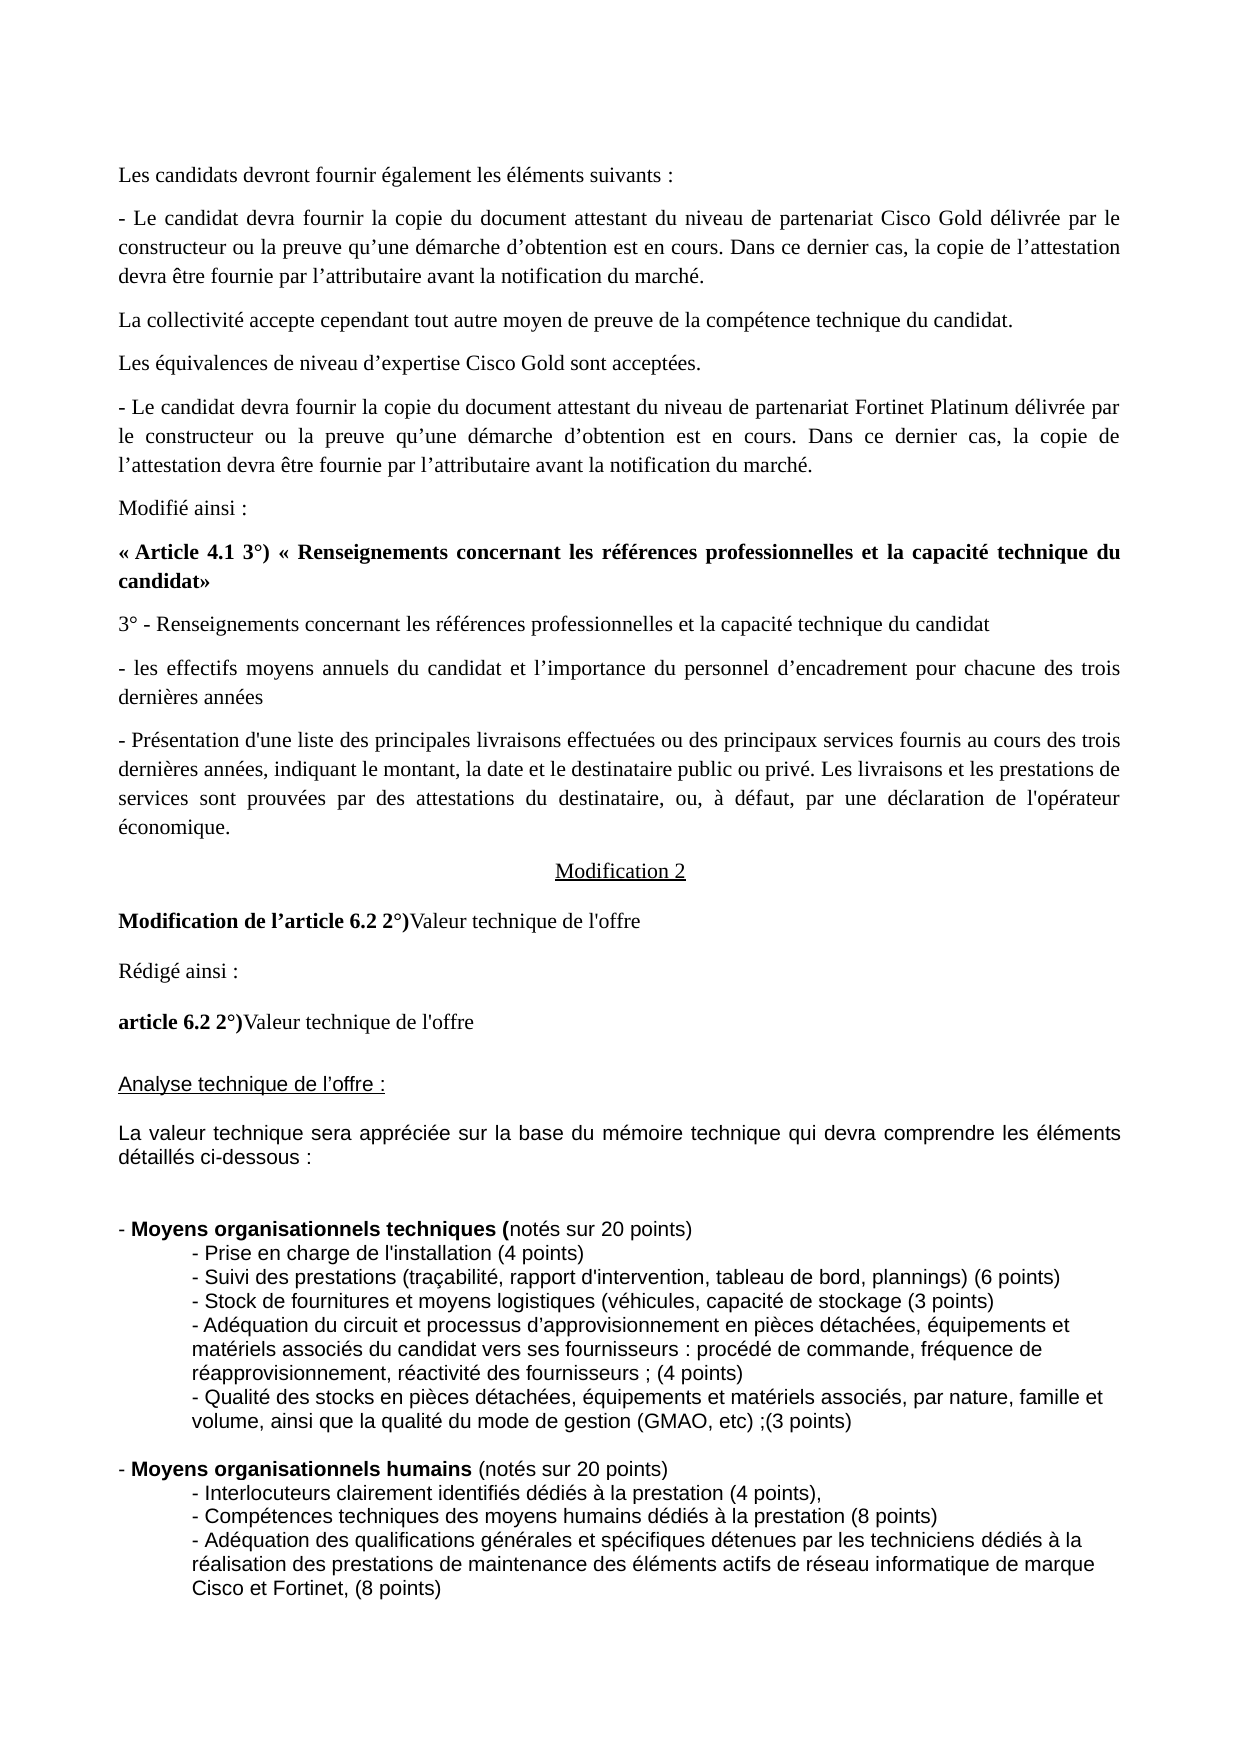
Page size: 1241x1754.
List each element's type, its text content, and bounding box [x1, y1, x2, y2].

text - les effectifs moyens annuels du candidat et l’importance du personnel d’encadrement pour chacune des trois dernières années [118, 655, 1122, 709]
text « Article 4.1 3°) « Renseignements concernant les références professionnelles et la capacité technique du candidat» [118, 539, 1122, 593]
text Analyse technique de l’offre : [118, 1072, 1122, 1096]
text Les équivalences de niveau d’expertise Cisco Gold sont acceptées. [118, 350, 1122, 375]
text - Qualité des stocks en pièces détachées, équipements et matériels associés, par nature, famille et volume, ainsi que la qualité du mode de gestion (GMAO, etc) ;(3 points) [192, 1384, 1122, 1432]
text - Prise en charge de l'installation (4 points) [192, 1241, 1122, 1265]
text - Le candidat devra fournir la copie du document attestant du niveau de partenariat Cisco Gold délivrée par le constructeur ou la preuve qu’une démarche d’obtention est en cours. Dans ce dernier cas, la copie de l’attestation devra être fournie par l’attributaire avant la notification du marché. [118, 205, 1122, 288]
text - Adéquation du circuit et processus d’approvisionnement en pièces détachées, équipements et matériels associés du candidat vers ses fournisseurs : procédé de commande, fréquence de réapprovisionnement, réactivité des fournisseurs ; (4 points) [192, 1313, 1122, 1384]
text article 6.2 2°)Valeur technique de l'offre [118, 1009, 1122, 1034]
text - Compétences techniques des moyens humains dédiés à la prestation (8 points) [192, 1504, 1122, 1528]
text - Interlocuteurs clairement identifiés dédiés à la prestation (4 points), [192, 1480, 1122, 1504]
text Modifié ainsi : [118, 495, 1122, 520]
text - Moyens organisationnels techniques (notés sur 20 points) [118, 1217, 1122, 1241]
text - Moyens organisationnels humains (notés sur 20 points) [118, 1456, 1122, 1480]
text - Présentation d'une liste des principales livraisons effectuées ou des principaux services fournis au cours des trois dernières années, indiquant le montant, la date et le destinataire public ou privé. Les livraisons et les prestations de services sont prouvées par des attestations du destinataire, ou, à défaut, par une déclaration de l'opérateur économique. [118, 727, 1122, 839]
text - Stock de fournitures et moyens logistiques (véhicules, capacité de stockage (3 points) [192, 1289, 1122, 1313]
text - Le candidat devra fournir la copie du document attestant du niveau de partenariat Fortinet Platinum délivrée par le constructeur ou la preuve qu’une démarche d’obtention est en cours. Dans ce dernier cas, la copie de l’attestation devra être fournie par l’attributaire avant la notification du marché. [118, 394, 1122, 477]
text La collectivité accepte cependant tout autre moyen de preuve de la compétence technique du candidat. [118, 307, 1122, 332]
text Modification 2 [118, 858, 1122, 883]
text Rédigé ainsi : [118, 958, 1122, 984]
text - Suivi des prestations (traçabilité, rapport d'intervention, tableau de bord, plannings) (6 points) [192, 1265, 1122, 1289]
text Les candidats devront fournir également les éléments suivants : [118, 162, 1122, 187]
text Modification de l’article 6.2 2°)Valeur technique de l'offre [118, 908, 1122, 933]
text La valeur technique sera appréciée sur la base du mémoire technique qui devra comprendre les éléments détaillés ci-dessous : [118, 1121, 1122, 1169]
text - Adéquation des qualifications générales et spécifiques détenues par les techniciens dédiés à la réalisation des prestations de maintenance des éléments actifs de réseau informatique de marque Cisco et Fortinet, (8 points) [192, 1528, 1122, 1600]
text 3° - Renseignements concernant les références professionnelles et la capacité technique du candidat [118, 611, 1122, 636]
